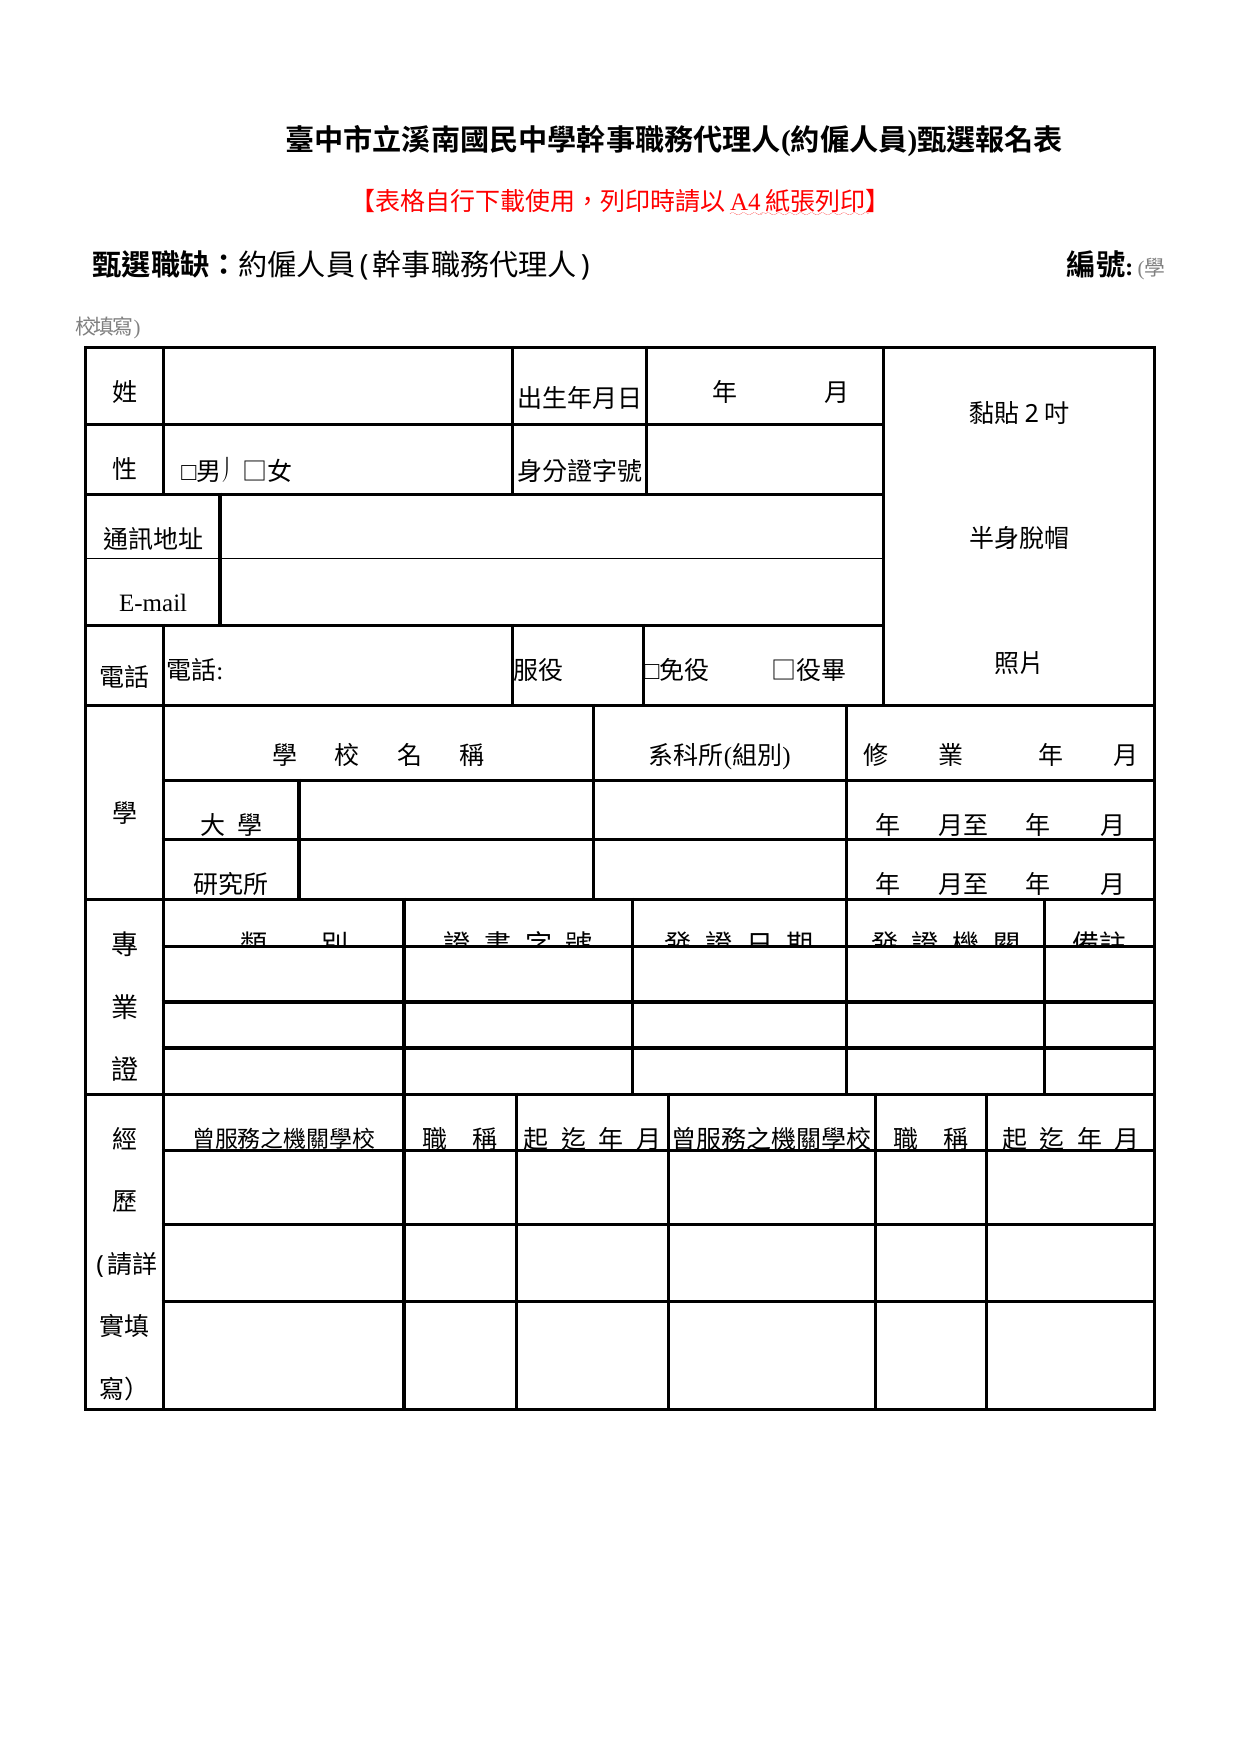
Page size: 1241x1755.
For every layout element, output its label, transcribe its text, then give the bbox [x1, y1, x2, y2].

table_cell [518, 1303, 667, 1408]
table_cell [634, 948, 845, 1000]
table_cell [222, 559, 882, 624]
table_cell [1046, 1050, 1153, 1092]
table_cell 學 歷 [87, 707, 162, 898]
table_cell 專 業 證 照 [87, 901, 162, 1092]
table_cell 職 稱 [877, 1096, 985, 1149]
table_cell 系科所(組別) [595, 707, 845, 779]
table_cell 研究所 [165, 841, 297, 898]
table_cell [634, 1050, 845, 1092]
table_cell 發 證 日 期 [634, 901, 845, 945]
table_cell [165, 1004, 402, 1046]
table_cell 類 別 [165, 901, 402, 945]
table_cell [595, 841, 845, 898]
table_cell [406, 1226, 515, 1300]
table_header 黏貼2吋 半身脫帽 照片 [885, 349, 1153, 704]
table_cell [848, 1004, 1043, 1046]
table_header [165, 349, 511, 423]
table_cell 曾服務之機關學校 [670, 1096, 874, 1149]
table_cell [406, 1050, 593, 1092]
table_cell [406, 948, 593, 1000]
table_cell □男 □女 [165, 426, 511, 492]
table_header 年 月 日 [648, 349, 882, 423]
table_cell [301, 841, 592, 898]
table_cell [595, 782, 845, 838]
table_cell [634, 1004, 845, 1046]
table_cell [165, 1050, 402, 1092]
table_cell [165, 1152, 402, 1222]
table_cell 發 證 機 關 [848, 901, 1043, 945]
table_cell 年 月至 年 月 [848, 782, 1153, 838]
text 臺中市立溪南國民中學幹事職務代理人(約僱人員)甄選報名表 [75, 96, 1165, 158]
table_cell [593, 948, 631, 1000]
table_cell [301, 782, 592, 838]
table_cell [877, 1226, 985, 1300]
text 【表格自行下載使用，列印時請以A4紙張列印】 [75, 158, 1165, 221]
table_cell 性 別 [87, 426, 162, 492]
table_header 姓 名 [87, 349, 162, 423]
table_cell [406, 1152, 515, 1222]
table_cell [670, 1226, 874, 1300]
table_cell 學 校 名 稱 [165, 707, 592, 779]
table_cell 服役 情形 [514, 627, 642, 704]
table_cell [593, 1050, 631, 1092]
table_cell [670, 1152, 874, 1222]
table_cell □免役 □役畢 □服役中 [645, 627, 882, 704]
table_cell [1046, 1004, 1153, 1046]
table_cell 身分證字號 [514, 426, 645, 492]
table_cell 年 月至 年 月 [848, 841, 1153, 898]
table_cell [165, 948, 402, 1000]
table_cell 起 迄 年 月 [988, 1096, 1153, 1149]
table_cell 備註 [1046, 901, 1153, 945]
table_cell [988, 1226, 1153, 1300]
table_cell E-mail [87, 559, 218, 624]
table_cell [848, 1050, 1043, 1092]
table_cell [406, 1303, 515, 1408]
table_cell 曾服務之機關學校 [165, 1096, 402, 1149]
table_cell [877, 1152, 985, 1222]
table_cell [848, 948, 1043, 1000]
table_cell [988, 1152, 1153, 1222]
table_cell 修 業 年 月 [848, 707, 1153, 779]
table_cell [877, 1303, 985, 1408]
table_cell 起 迄 年 月 [518, 1096, 667, 1149]
table_cell [593, 1004, 631, 1046]
table_cell 大 學 [165, 782, 297, 838]
table_cell 經 歷 (請詳實填寫） [87, 1096, 162, 1408]
table_header 出生年月日 [514, 349, 645, 423]
text 甄選職缺：約僱人員(幹事職務代理人) 編號: (學校填寫) [75, 221, 1165, 346]
table_cell 證 書 字 號 [406, 901, 631, 945]
table_cell [670, 1303, 874, 1408]
table_cell [222, 496, 882, 558]
table_cell [165, 1303, 402, 1408]
table_cell [518, 1152, 667, 1222]
table_cell [1046, 948, 1153, 1000]
table_cell 電話: 手機: [165, 627, 511, 704]
table_cell [518, 1226, 667, 1300]
table_cell 電話 [87, 627, 162, 704]
table_cell [406, 1004, 593, 1046]
table_cell 通訊地址 [87, 496, 218, 558]
table_cell [648, 426, 882, 492]
table_cell [988, 1303, 1153, 1408]
table_cell 職 稱 [406, 1096, 515, 1149]
table_cell [165, 1226, 402, 1300]
